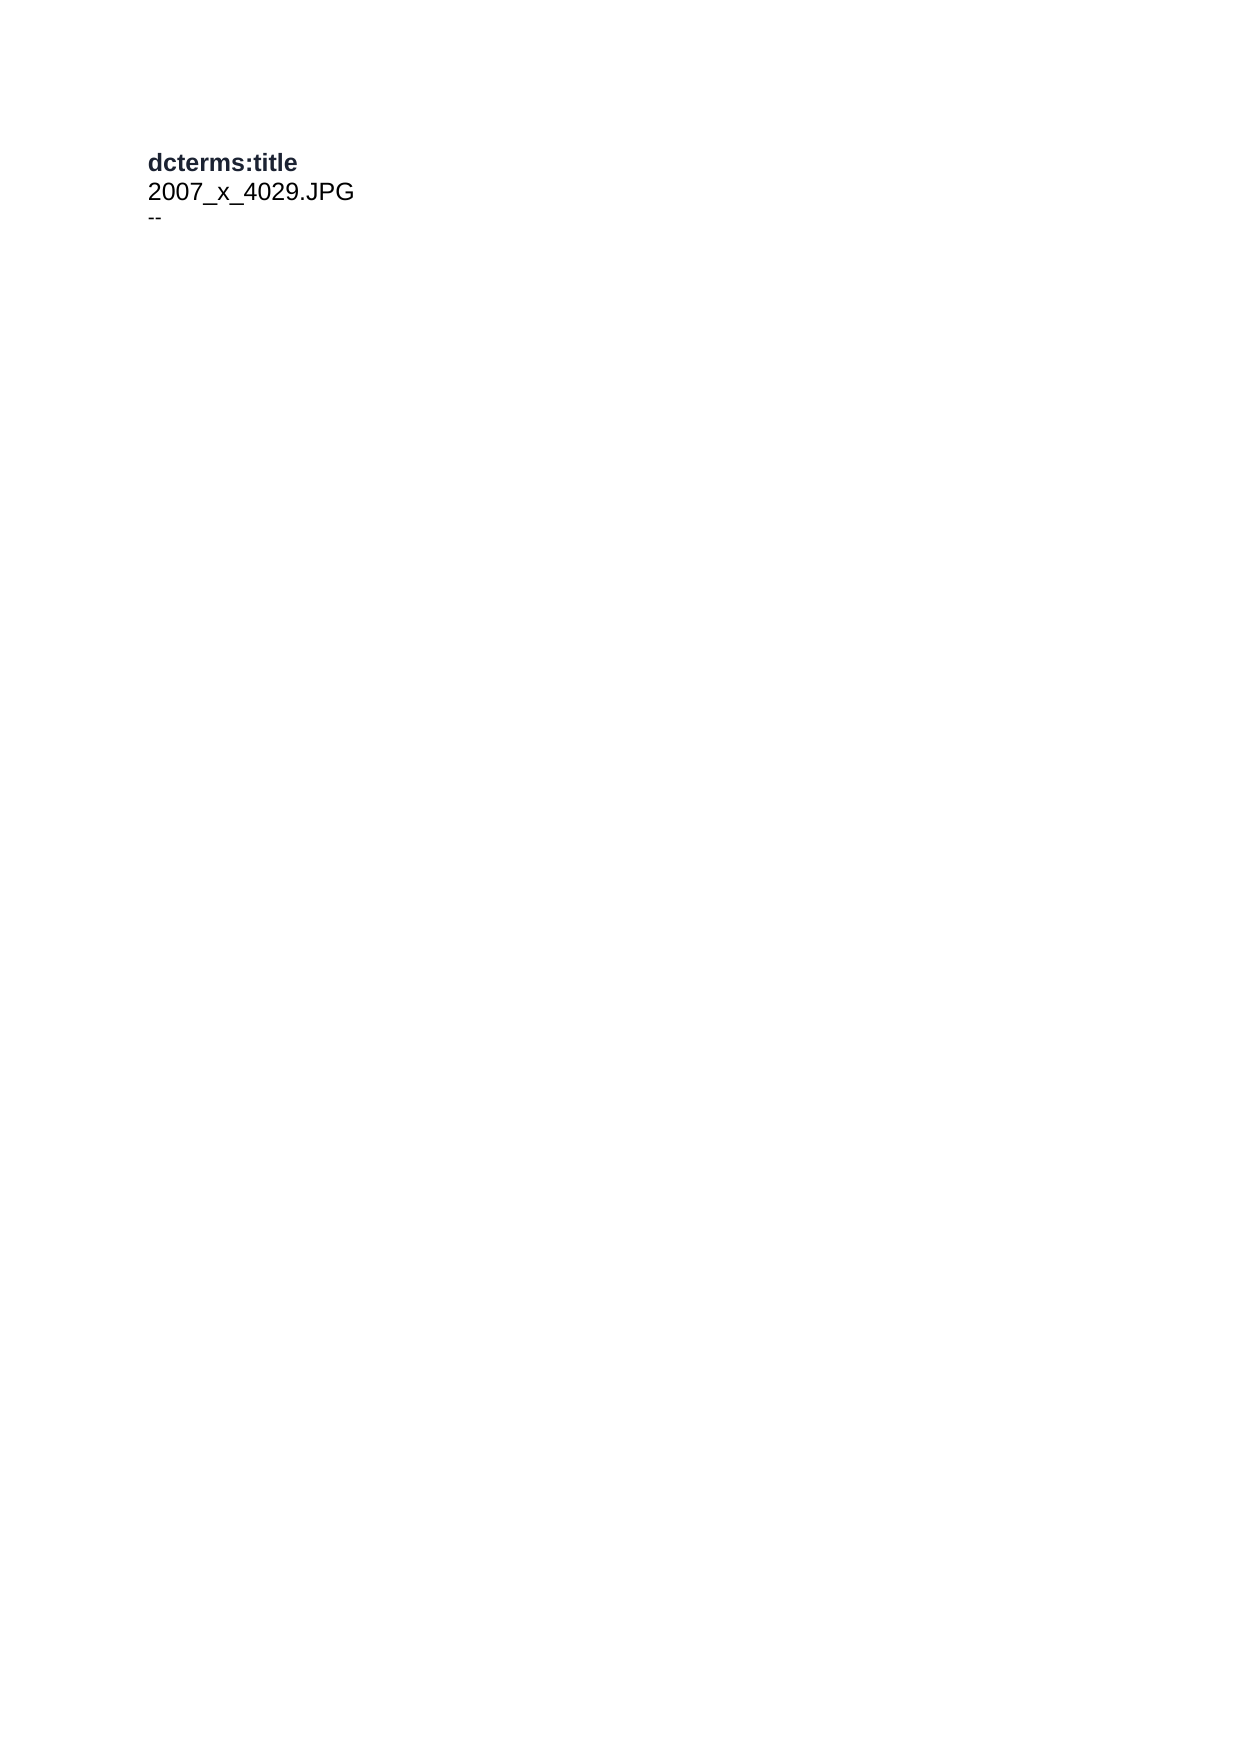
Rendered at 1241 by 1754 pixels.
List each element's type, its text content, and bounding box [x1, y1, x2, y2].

text dcterms:title [148, 148, 1092, 176]
text -- [148, 205, 1092, 229]
text 2007_x_4029.JPG [148, 176, 1092, 205]
